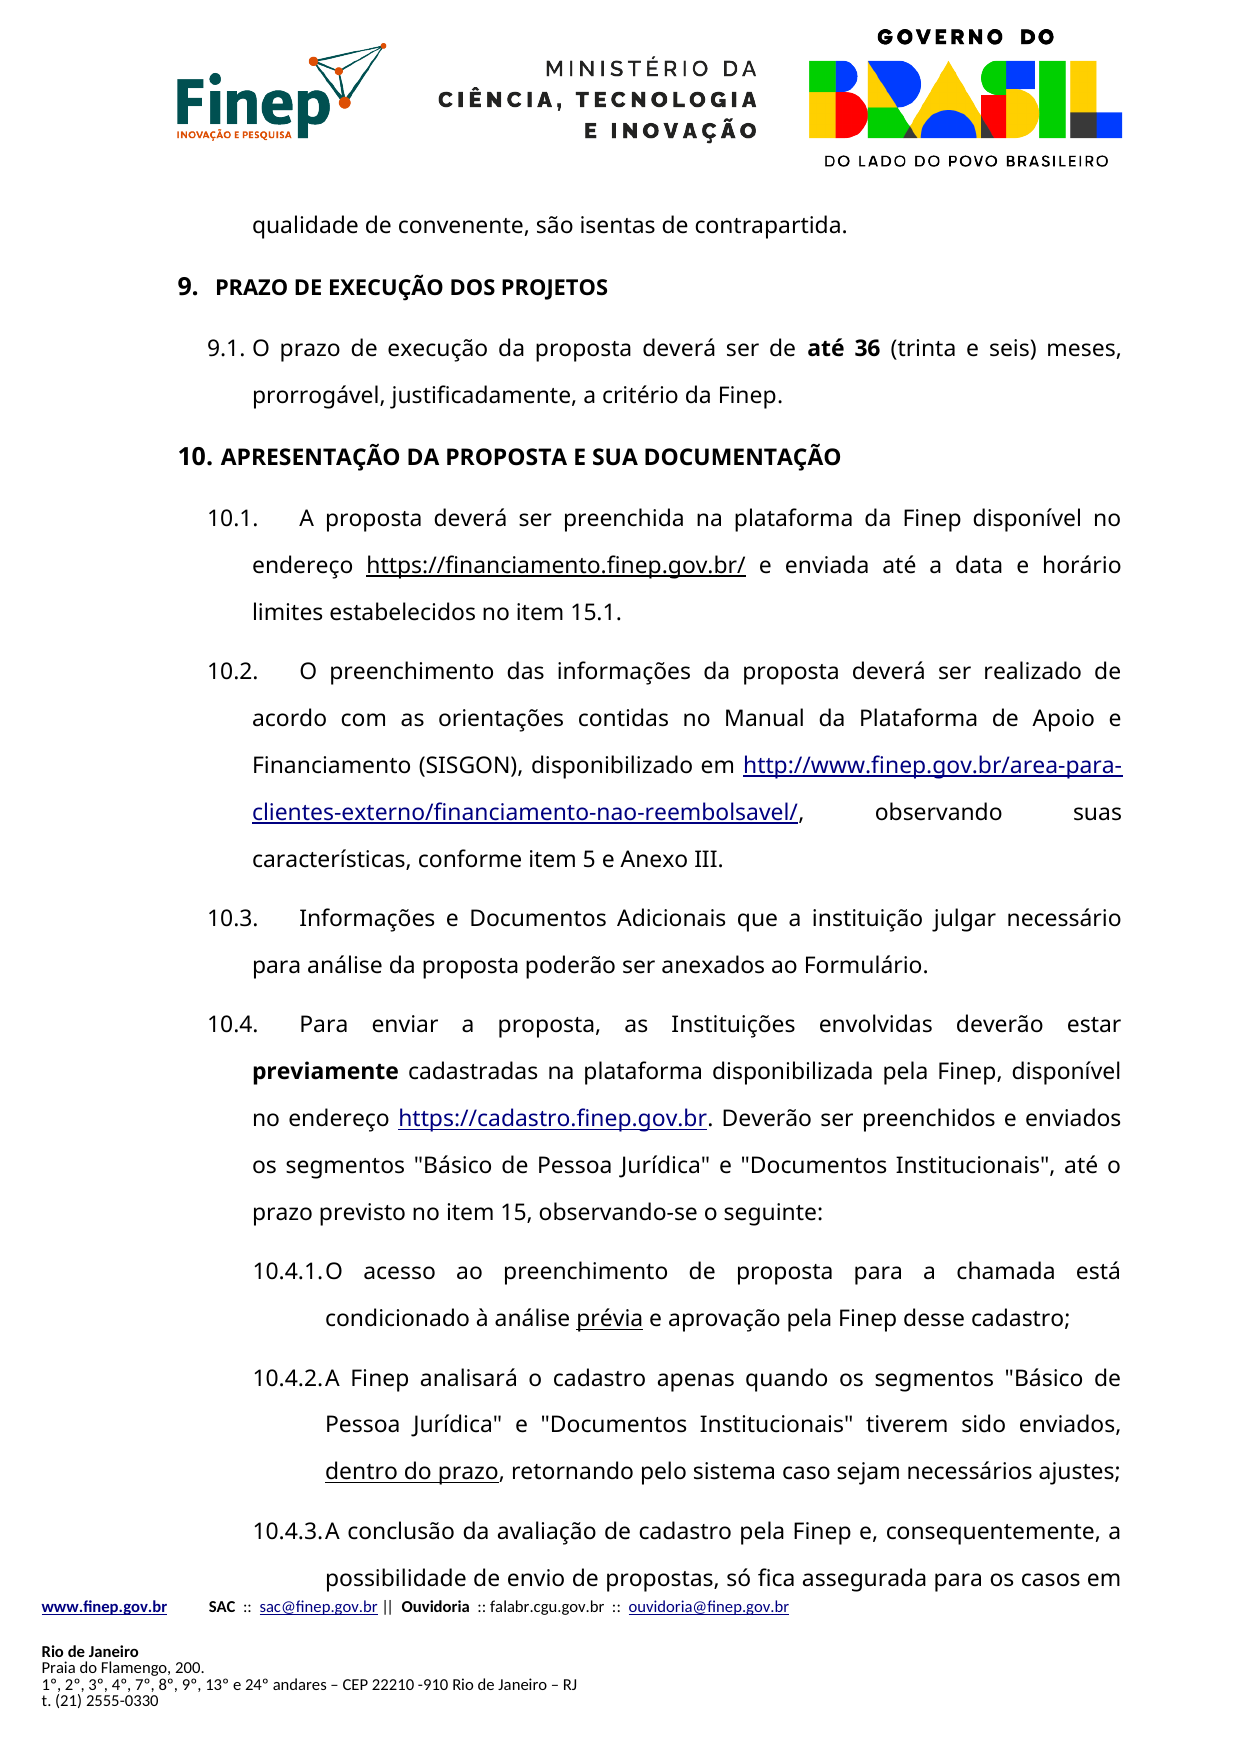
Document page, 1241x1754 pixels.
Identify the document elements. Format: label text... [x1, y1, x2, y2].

list O acesso ao preenchimento de proposta para a chamada está condicionado à análise prévia e aprovação pela Finep desse cadastro; [252, 1255, 1122, 1333]
list PRAZO DE EXECUÇÃO DOS PROJETOS [177, 269, 1122, 303]
list A conclusão da avaliação de cadastro pela Finep e, consequentemente, a possibilidade de envio de propostas, só fica assegurada para os casos em [252, 1515, 1122, 1593]
list A Finep analisará o cadastro apenas quando os segmentos "Básico de Pessoa Jurídica" e "Documentos Institucionais" tiverem sido enviados, dentro do prazo, retornando pelo sistema caso sejam necessários ajustes; [252, 1362, 1122, 1487]
list A proposta deverá ser preenchida na plataforma da Finep disponível no endereço https://financiamento.finep.gov.br/ e enviada até a data e horário limites estabelecidos no item 15.1. [207, 502, 1122, 627]
list APRESENTAÇÃO DA PROPOSTA E SUA DOCUMENTAÇÃO [177, 439, 1122, 473]
list Informações e Documentos Adicionais que a instituição julgar necessário para análise da proposta poderão ser anexados ao Formulário. [207, 902, 1122, 980]
list Para enviar a proposta, as Instituições envolvidas deverão estar previamente cadastradas na plataforma disponibilizada pela Finep, disponível no endereço https://cadastro.finep.gov.br. Deverão ser preenchidos e enviados os segmentos "Básico de Pessoa Jurídica" e "Documentos Institucionais", até o prazo previsto no item 15, observando-se o seguinte: [207, 1008, 1122, 1227]
list O preenchimento das informações da proposta deverá ser realizado de acordo com as orientações contidas no Manual da Plataforma de Apoio e Financiamento (SISGON), disponibilizado em http://www.finep.gov.br/area-para-clientes-externo/financiamento-nao-reembolsavel/, observando suas características, conforme item 5 e Anexo III. [207, 655, 1122, 874]
list qualidade de convenente, são isentas de contrapartida. [207, 209, 1122, 241]
list O prazo de execução da proposta deverá ser de até 36 (trinta e seis) meses, prorrogável, justificadamente, a critério da Finep. [207, 332, 1122, 411]
